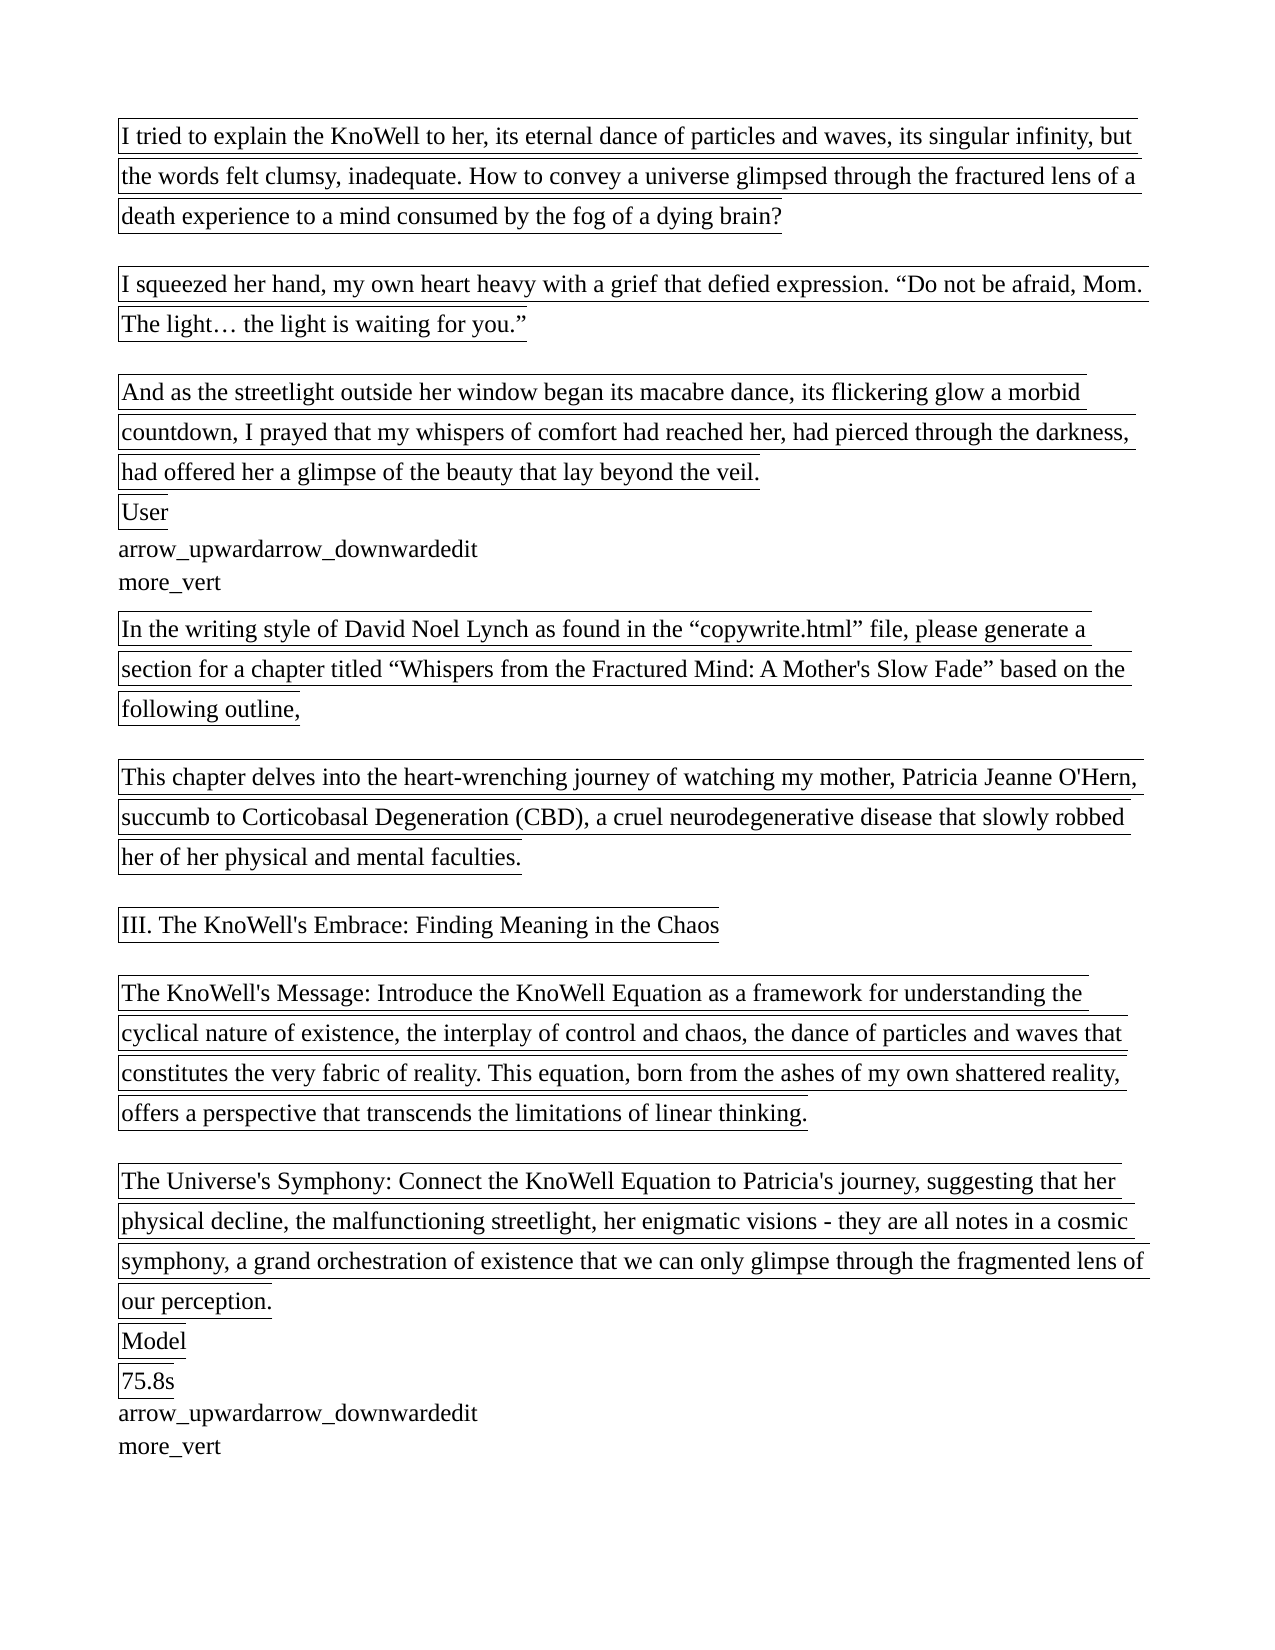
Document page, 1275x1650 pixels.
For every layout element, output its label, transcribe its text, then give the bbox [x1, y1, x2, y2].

text Model [119, 1323, 1157, 1358]
text 75.8s [119, 1363, 1157, 1398]
text In the writing style of David Noel Lynch as found in the “copywrite.html” file, please generate a section for a chapter titled “Whispers from the Fractured Mind: A Mother's Slow Fade” based on the following outline, [118, 611, 1157, 726]
text User [119, 494, 1157, 529]
text more_vert [118, 567, 1157, 596]
text And as the streetlight outside her window began its macabre dance, its flickering glow a morbid countdown, I prayed that my whispers of comfort had reached her, had pierced through the darkness, had offered her a glimpse of the beauty that lay beyond the veil. [118, 374, 1157, 489]
text I tried to explain the KnoWell to her, its eternal dance of particles and waves, its singular infinity, but the words felt clumsy, inadequate. How to convey a universe glimpsed through the fractured lens of a death experience to a mind consumed by the fog of a dying brain? [118, 118, 1157, 233]
text The KnoWell's Message: Introduce the KnoWell Equation as a framework for understanding the cyclical nature of existence, the interplay of control and chaos, the dance of particles and waves that constitutes the very fabric of reality. This equation, born from the ashes of my own shattered reality, offers a perspective that transcends the limitations of linear thinking. [118, 975, 1157, 1130]
text more_vert [118, 1431, 1157, 1460]
text The Universe's Symphony: Connect the KnoWell Equation to Patricia's journey, suggesting that her physical decline, the malfunctioning streetlight, her enigmatic visions - they are all notes in a cosmic symphony, a grand orchestration of existence that we can only glimpse through the fragmented lens of our perception. [118, 1163, 1157, 1318]
text I squeezed her hand, my own heart heavy with a grief that defied expression. “Do not be afraid, Mom. The light… the light is waiting for you.” [118, 266, 1157, 341]
text arrow_upwardarrow_downwardedit [118, 534, 1157, 563]
text This chapter delves into the heart-wrenching journey of watching my mother, Patricia Jeanne O'Hern, succumb to Corticobasal Degeneration (CBD), a cruel neurodegenerative disease that slowly robbed her of her physical and mental faculties. [118, 759, 1157, 874]
text III. The KnoWell's Embrace: Finding Meaning in the Chaos [119, 907, 1157, 942]
text arrow_upwardarrow_downwardedit [118, 1398, 1157, 1427]
